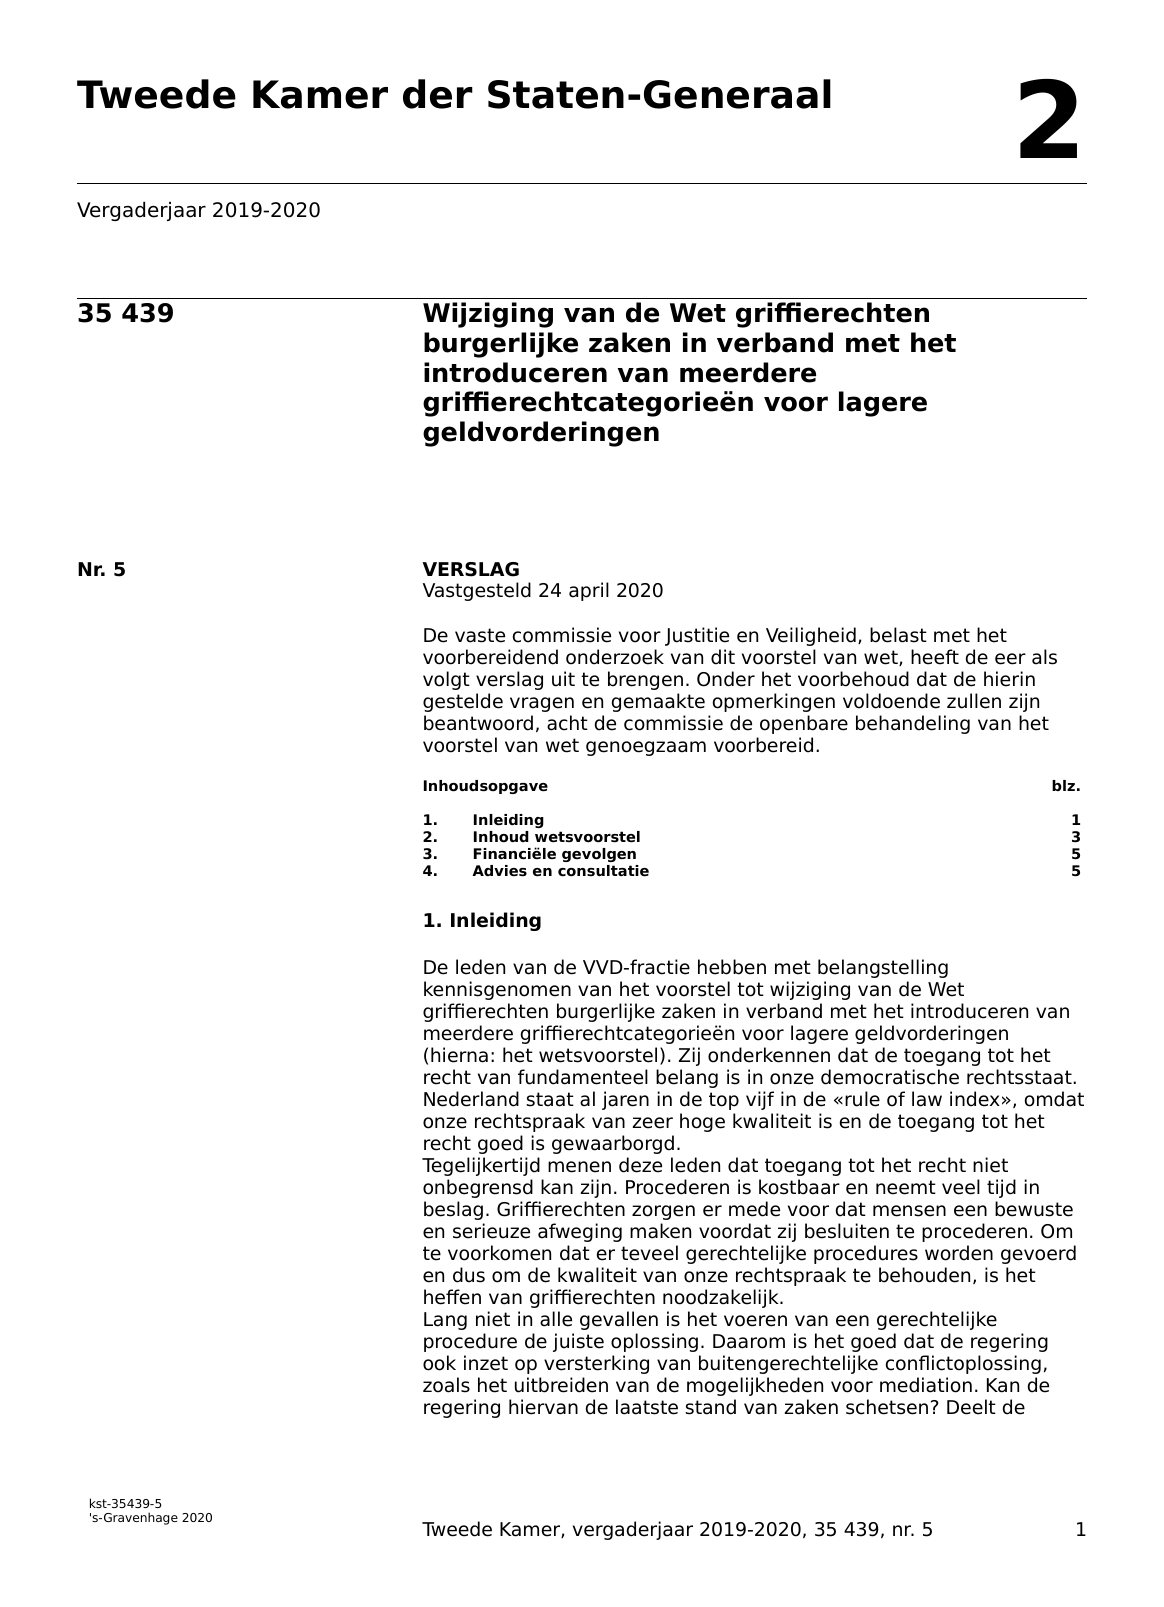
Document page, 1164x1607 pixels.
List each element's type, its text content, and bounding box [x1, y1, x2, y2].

table_cell 4. [422, 863, 467, 880]
table_cell 5 [1028, 863, 1087, 880]
text kst-35439-5 [88, 1497, 323, 1511]
table_cell 3 [1028, 829, 1087, 846]
table_header 2 [886, 59, 1087, 183]
table_header Tweede Kamer der Staten-Generaal [77, 59, 886, 183]
text De vaste commissie voor Justitie en Veiligheid, belast met het voorbereidend onderzoek van dit voorstel van wet, heeft de eer als volgt verslag uit te brengen. Onder het voorbehoud dat de hierin gestelde vragen en gemaakte opmerkingen voldoende zullen zijn beantwoord, acht de commissie de openbare behandeling van het voorstel van wet genoegzaam voorbereid. [422, 624, 1087, 756]
text De leden van de VVD-fractie hebben met belangstelling kennisgenomen van het voorstel tot wijziging van de Wet griffierechten burgerlijke zaken in verband met het introduceren van meerdere griffierechtcategorieën voor lagere geldvorderingen (hierna: het wetsvoorstel). Zij onderkennen dat de toegang tot het recht van fundamenteel belang is in onze democratische rechtsstaat. Nederland staat al jaren in de top vijf in de «rule of law index», omdat onze rechtspraak van zeer hoge kwaliteit is en de toegang tot het recht goed is gewaarborgd. [422, 957, 1087, 1155]
table_header blz. [1028, 778, 1087, 795]
table_cell [422, 795, 467, 812]
subtitle 35 439 Wijziging van de Wet griffierechten burgerlijke zaken in verband met het introduceren van meerdere griffierechtcategorieën voor lagere geldvorderingen [77, 299, 1087, 447]
text Tegelijkertijd menen deze leden dat toegang tot het recht niet onbegrensd kan zijn. Procederen is kostbaar en neemt veel tijd in beslag. Griffierechten zorgen er mede voor dat mensen een bewuste en serieuze afweging maken voordat zij besluiten te procederen. Om te voorkomen dat er teveel gerechtelijke procedures worden gevoerd en dus om de kwaliteit van onze rechtspraak te behouden, is het heffen van griffierechten noodzakelijk. [422, 1155, 1087, 1309]
table_header Inhoudsopgave [422, 778, 1028, 795]
table_cell Vergaderjaar 2019-2020 [77, 184, 1087, 298]
table_cell 3. [422, 846, 467, 863]
table_cell [467, 795, 1028, 812]
table_cell Financiële gevolgen [467, 846, 1028, 863]
text Lang niet in alle gevallen is het voeren van een gerechtelijke procedure de juiste oplossing. Daarom is het goed dat de regering ook inzet op versterking van buitengerechtelijke conflictoplossing, zoals het uitbreiden van de mogelijkheden voor mediation. Kan de regering hiervan de laatste stand van zaken schetsen? Deelt de [422, 1309, 1087, 1419]
table_cell 2. [422, 829, 467, 846]
subtitle 1. Inleiding [422, 910, 1087, 932]
table_cell 1. [422, 812, 467, 829]
table_cell [1028, 795, 1087, 812]
table_cell 1 [1028, 812, 1087, 829]
subtitle Nr. 5 VERSLAG [77, 558, 1087, 580]
text 's-Gravenhage 2020 [88, 1511, 323, 1525]
text Vastgesteld 24 april 2020 [422, 580, 1087, 602]
table_cell Advies en consultatie [467, 863, 1028, 880]
table_cell Inleiding [467, 812, 1028, 829]
table_cell 5 [1028, 846, 1087, 863]
table_cell Inhoud wetsvoorstel [467, 829, 1028, 846]
